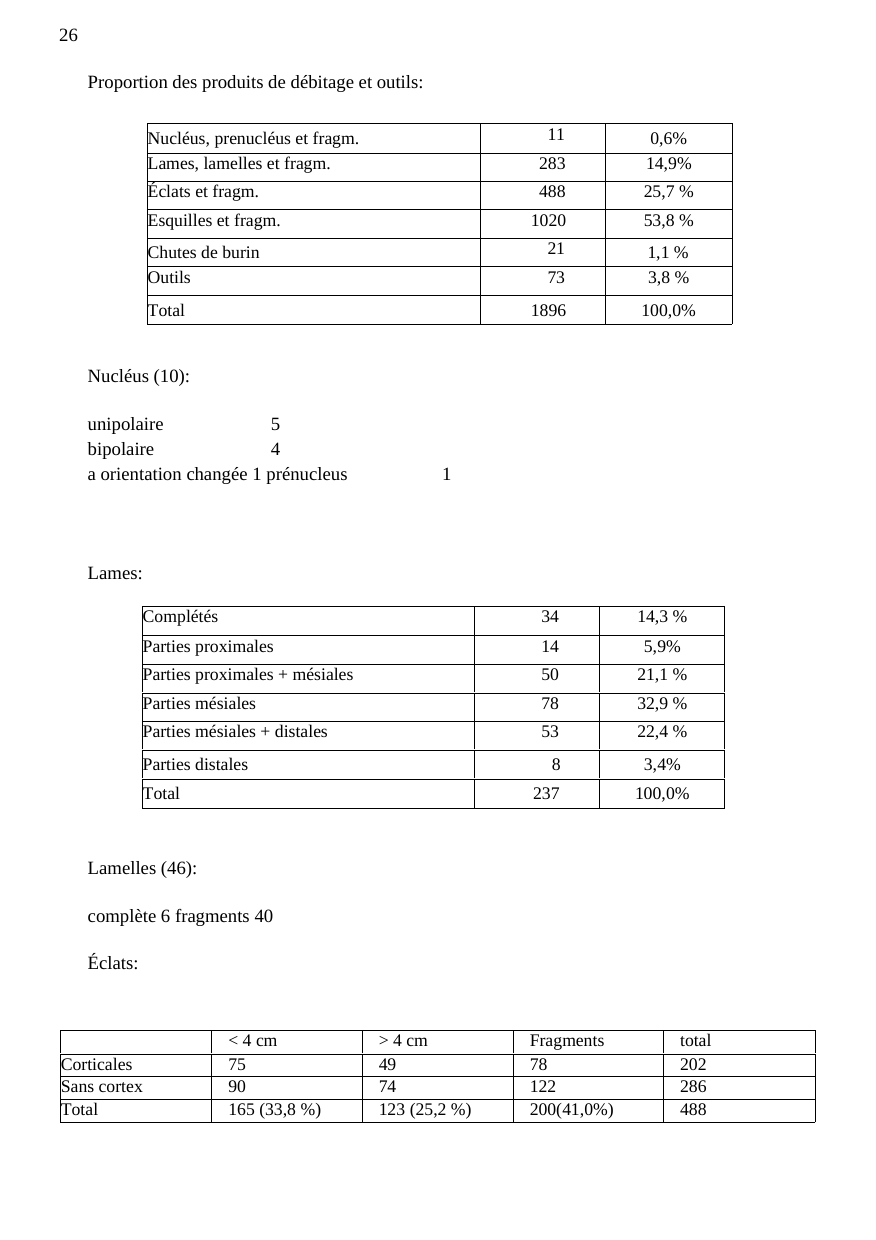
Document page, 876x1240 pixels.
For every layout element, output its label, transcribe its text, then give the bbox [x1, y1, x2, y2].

text Lamelles (46): [60, 857, 815, 878]
table_header Complétés [143, 607, 474, 635]
table_cell 78 [475, 694, 599, 721]
table_header 34 [475, 607, 599, 635]
table_cell Chutes de burin [148, 239, 480, 266]
table_header 14,3 % [600, 607, 724, 635]
table_cell 21 [481, 239, 605, 266]
text bipolaire 4 [87, 438, 815, 459]
table_cell Parties mésiales + distales [143, 722, 474, 749]
table_cell 488 [664, 1100, 815, 1122]
table_header total [664, 1031, 815, 1053]
table_cell 73 [481, 267, 605, 295]
table_cell Sans cortex [61, 1077, 211, 1099]
table_cell 78 [514, 1055, 663, 1076]
table_cell Outils [148, 267, 480, 295]
table_cell 75 [212, 1055, 362, 1076]
table_cell Parties mésiales [143, 694, 474, 721]
table_cell 22,4 % [600, 722, 724, 749]
table_cell Parties distales [143, 751, 474, 778]
table_header 11 [481, 124, 605, 153]
text unipolaire 5 [87, 413, 815, 434]
text Éclats: [60, 952, 815, 974]
table_cell Total [148, 296, 480, 324]
table_cell 123 (25,2 %) [363, 1100, 513, 1122]
table_cell 283 [481, 154, 605, 181]
table_cell 74 [363, 1077, 513, 1099]
table_cell Total [143, 780, 474, 808]
table_cell 5,9% [600, 636, 724, 664]
table_cell 237 [475, 780, 599, 808]
table_header 0,6% [606, 124, 732, 153]
table_cell 32,9 % [600, 694, 724, 721]
table_cell Parties proximales + mésiales [143, 665, 474, 692]
text a orientation changée 1 prénucleus 1 [87, 463, 815, 484]
table_cell 1896 [481, 296, 605, 324]
table_cell 3,8 % [606, 267, 732, 295]
table_cell 100,0% [600, 780, 724, 808]
table_cell 25,7 % [606, 182, 732, 209]
table_cell 488 [481, 182, 605, 209]
table_cell Esquilles et fragm. [148, 210, 480, 238]
table_cell 100,0% [606, 296, 732, 324]
table_header Nucléus, prenucléus et fragm. [148, 124, 480, 153]
table_cell 14 [475, 636, 599, 664]
table_header > 4 cm [363, 1031, 513, 1053]
text Nucléus (10): [60, 365, 815, 387]
table_cell 165 (33,8 %) [212, 1100, 362, 1122]
table_header Fragments [514, 1031, 663, 1053]
table_cell 53 [475, 722, 599, 749]
table_cell Parties proximales [143, 636, 474, 664]
table_cell Éclats et fragm. [148, 182, 480, 209]
table_cell 14,9% [606, 154, 732, 181]
table_cell 3,4% [600, 751, 724, 778]
table_cell 1020 [481, 210, 605, 238]
table_cell 21,1 % [600, 665, 724, 692]
table_header < 4 cm [212, 1031, 362, 1053]
table_cell Total [61, 1100, 211, 1122]
table_cell 286 [664, 1077, 815, 1099]
table_cell 1,1 % [606, 239, 732, 266]
table_cell 8 [475, 751, 599, 778]
text complète 6 fragments 40 [87, 904, 815, 926]
table_header [61, 1031, 211, 1053]
table_cell 122 [514, 1077, 663, 1099]
table_cell 50 [475, 665, 599, 692]
table_cell Lames, lamelles et fragm. [148, 154, 480, 181]
table_cell 202 [664, 1055, 815, 1076]
text Lames: [60, 562, 815, 583]
table_cell 90 [212, 1077, 362, 1099]
table_cell 49 [363, 1055, 513, 1076]
table_cell 53,8 % [606, 210, 732, 238]
table_cell Corticales [61, 1055, 211, 1076]
table_cell 200(41,0%) [514, 1100, 663, 1122]
text Proportion des produits de débitage et outils: [60, 71, 815, 92]
text 26 [59, 24, 85, 45]
